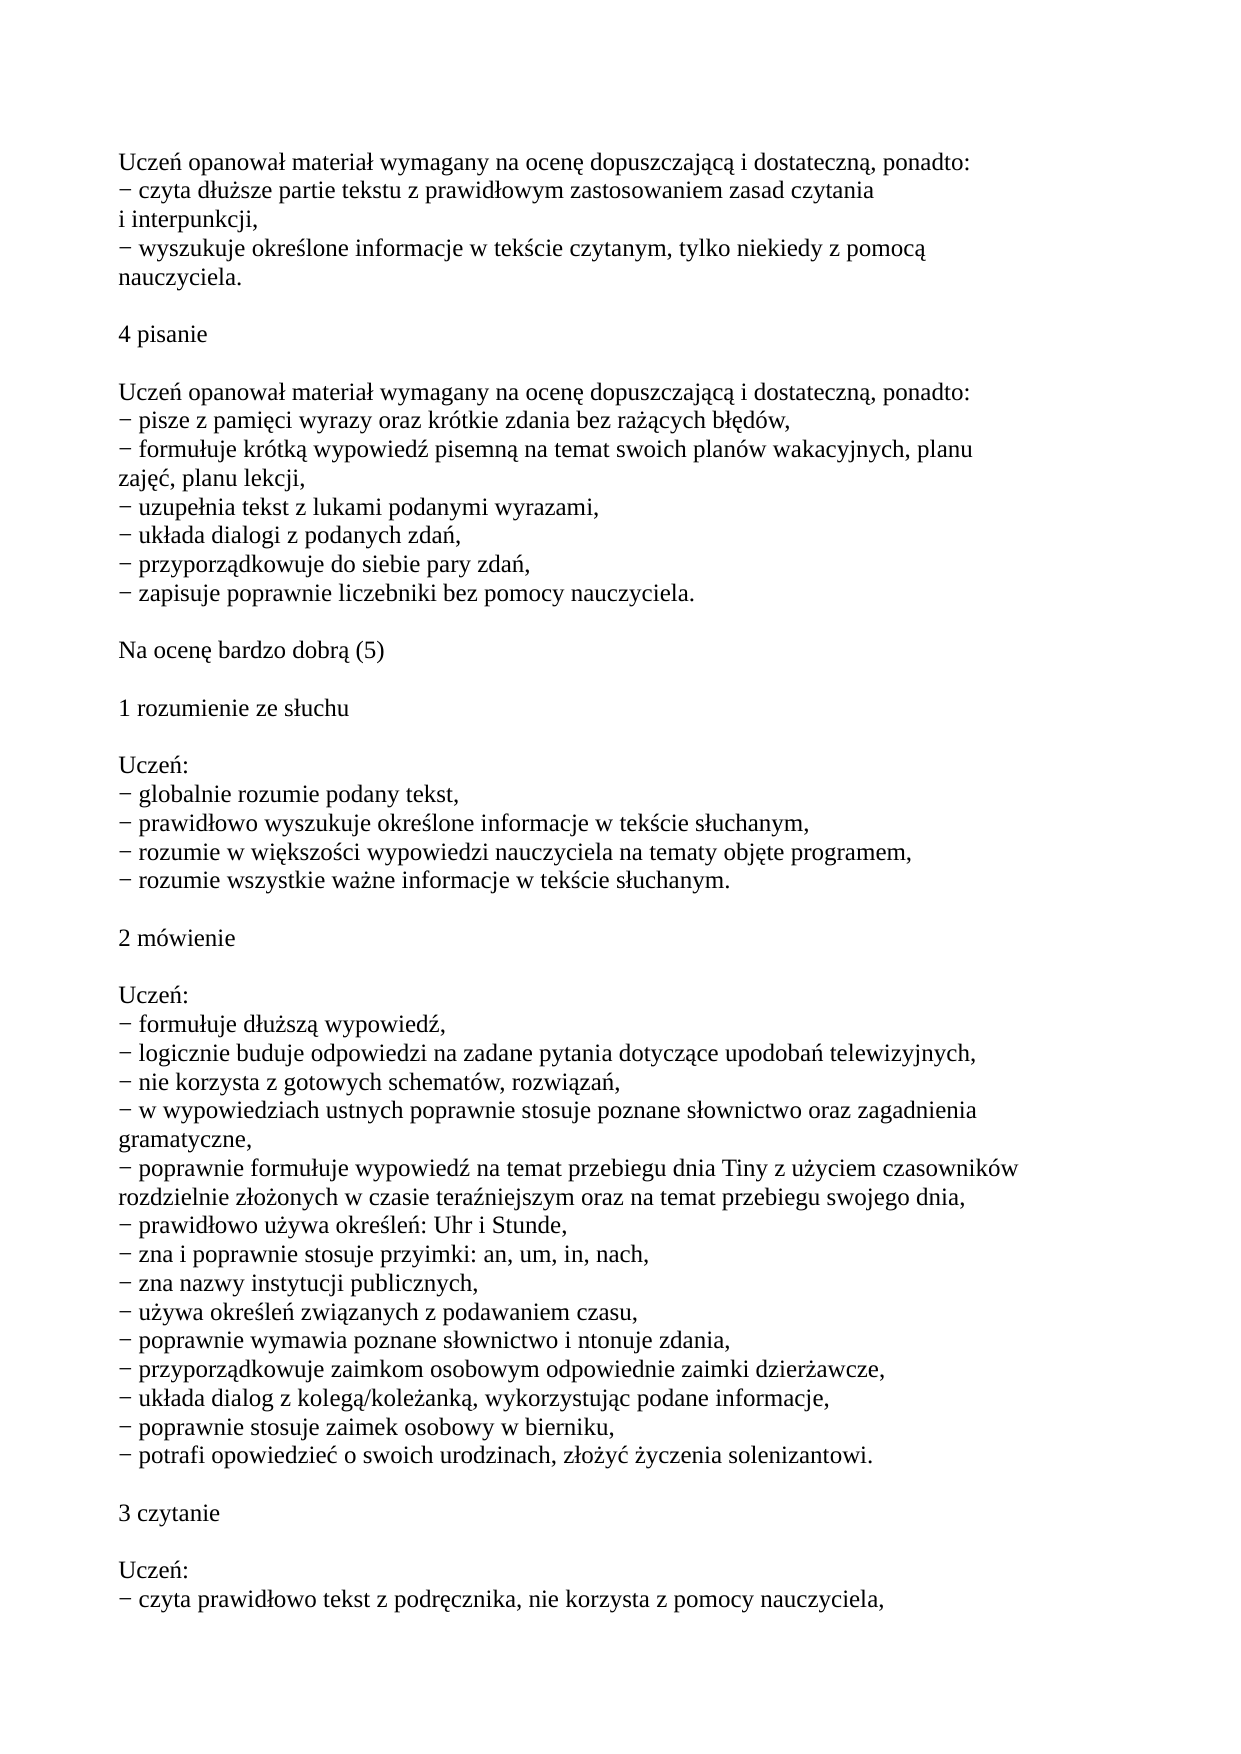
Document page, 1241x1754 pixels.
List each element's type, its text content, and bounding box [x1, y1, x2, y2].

text rozdzielnie złożonych w czasie teraźniejszym oraz na temat przebiegu swojego dnia, [118, 1182, 1122, 1211]
text − wyszukuje określone informacje w tekście czytanym, tylko niekiedy z pomocą [118, 233, 1122, 262]
text − globalnie rozumie podany tekst, [118, 779, 1122, 808]
text  czytanie [118, 1498, 1122, 1527]
text − przyporządkowuje zaimkom osobowym odpowiednie zaimki dzierżawcze, [118, 1354, 1122, 1383]
text − czyta prawidłowo tekst z podręcznika, nie korzysta z pomocy nauczyciela, [118, 1584, 1122, 1613]
text − zna nazwy instytucji publicznych, [118, 1268, 1122, 1297]
text − formułuje krótką wypowiedź pisemną na temat swoich planów wakacyjnych, planu [118, 434, 1122, 463]
text − w wypowiedziach ustnych poprawnie stosuje poznane słownictwo oraz zagadnienia [118, 1096, 1122, 1124]
text Uczeń opanował materiał wymagany na ocenę dopuszczającą i dostateczną, ponadto: [118, 147, 1122, 176]
text zajęć, planu lekcji, [118, 463, 1122, 492]
text − zna i poprawnie stosuje przyimki: an, um, in, nach, [118, 1239, 1122, 1268]
text − pisze z pamięci wyrazy oraz krótkie zdania bez rażących błędów, [118, 406, 1122, 434]
text  mówienie [118, 923, 1122, 952]
text − rozumie w większości wypowiedzi nauczyciela na tematy objęte programem, [118, 837, 1122, 866]
text Uczeń: [118, 1556, 1122, 1584]
text − prawidłowo używa określeń: Uhr i Stunde, [118, 1211, 1122, 1239]
text − logicznie buduje odpowiedzi na zadane pytania dotyczące upodobań telewizyjnych, [118, 1038, 1122, 1067]
text − przyporządkowuje do siebie pary zdań, [118, 549, 1122, 578]
text − poprawnie wymawia poznane słownictwo i ntonuje zdania, [118, 1326, 1122, 1354]
text − prawidłowo wyszukuje określone informacje w tekście słuchanym, [118, 808, 1122, 837]
text gramatyczne, [118, 1124, 1122, 1153]
text nauczyciela. [118, 262, 1122, 291]
text Uczeń: [118, 751, 1122, 779]
text  rozumienie ze słuchu [118, 693, 1122, 722]
text − zapisuje poprawnie liczebniki bez pomocy nauczyciela. [118, 578, 1122, 607]
text − potrafi opowiedzieć o swoich urodzinach, złożyć życzenia solenizantowi. [118, 1441, 1122, 1469]
text  pisanie [118, 319, 1122, 348]
text − formułuje dłuższą wypowiedź, [118, 1009, 1122, 1038]
text − używa określeń związanych z podawaniem czasu, [118, 1297, 1122, 1326]
text Uczeń opanował materiał wymagany na ocenę dopuszczającą i dostateczną, ponadto: [118, 377, 1122, 406]
text i interpunkcji, [118, 204, 1122, 233]
text Uczeń: [118, 981, 1122, 1009]
text − czyta dłuższe partie tekstu z prawidłowym zastosowaniem zasad czytania [118, 176, 1122, 204]
text − układa dialog z kolegą/koleżanką, wykorzystując podane informacje, [118, 1383, 1122, 1412]
text − układa dialogi z podanych zdań, [118, 521, 1122, 549]
text − nie korzysta z gotowych schematów, rozwiązań, [118, 1067, 1122, 1096]
text − uzupełnia tekst z lukami podanymi wyrazami, [118, 492, 1122, 521]
text − rozumie wszystkie ważne informacje w tekście słuchanym. [118, 866, 1122, 894]
text Na ocenę bardzo dobrą (5) [118, 636, 1122, 664]
text − poprawnie formułuje wypowiedź na temat przebiegu dnia Tiny z użyciem czasowników [118, 1153, 1122, 1182]
text − poprawnie stosuje zaimek osobowy w bierniku, [118, 1412, 1122, 1441]
